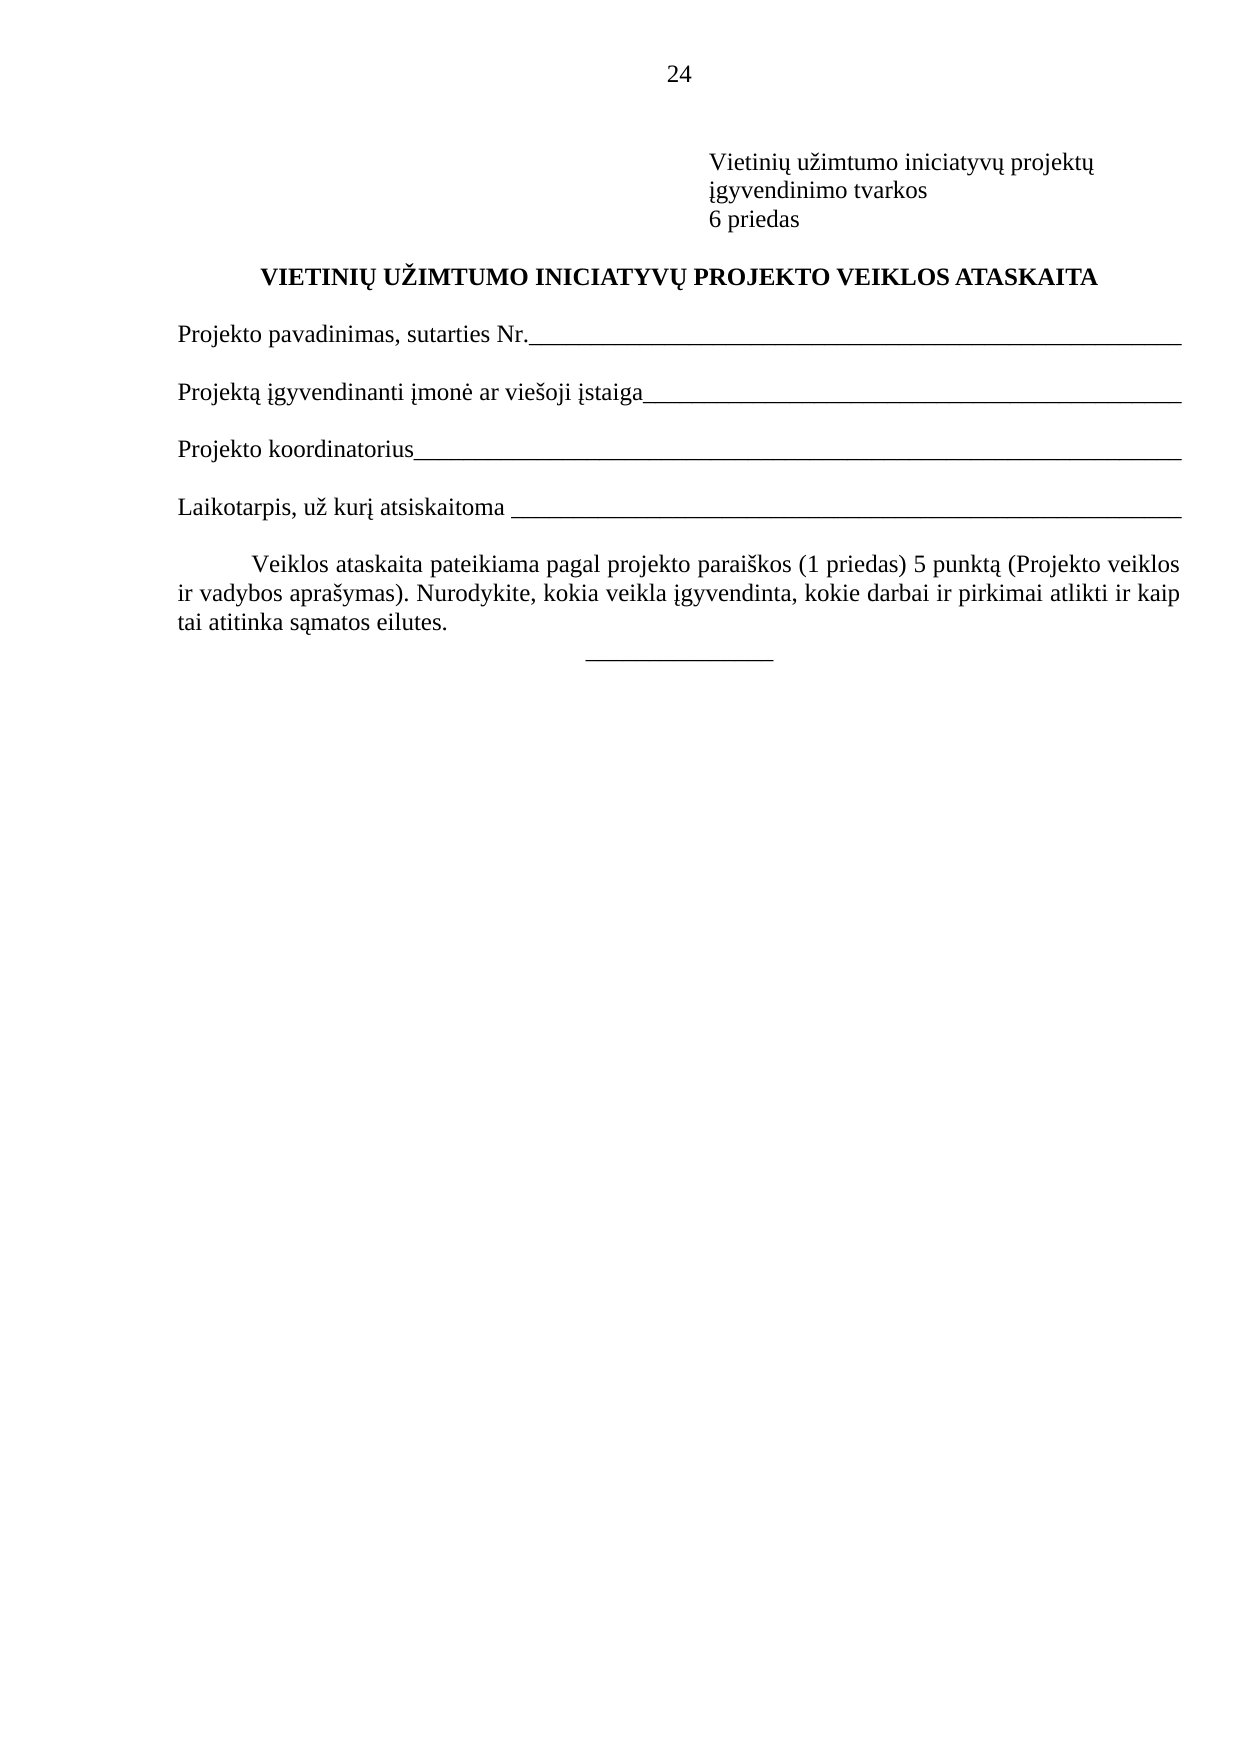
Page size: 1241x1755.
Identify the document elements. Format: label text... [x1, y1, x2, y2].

text Projektą įgyvendinanti įmonė ar viešoji įstaiga [177, 377, 1181, 406]
text Projekto koordinatorius [177, 434, 1181, 463]
text Veiklos ataskaita pateikiama pagal projekto paraiškos (1 priedas) 5 punktą (Projekto veiklos ir vadybos aprašymas). Nurodykite, kokia veikla įgyvendinta, kokie darbai ir pirkimai atlikti ir kaip tai atitinka sąmatos eilutes. [177, 549, 1181, 636]
text Projekto pavadinimas, sutarties Nr. [177, 319, 1181, 348]
text įgyvendinimo tvarkos [177, 176, 1181, 204]
text Laikotarpis, už kurį atsiskaitoma [177, 492, 1181, 521]
text Vietinių užimtumo iniciatyvų projektų [177, 147, 1181, 176]
text _______________ [177, 636, 1181, 664]
text Vietinių užimtumo iniciatyvų projekto Veiklos ataskaita [177, 262, 1181, 291]
text 6 priedas [177, 204, 1181, 233]
